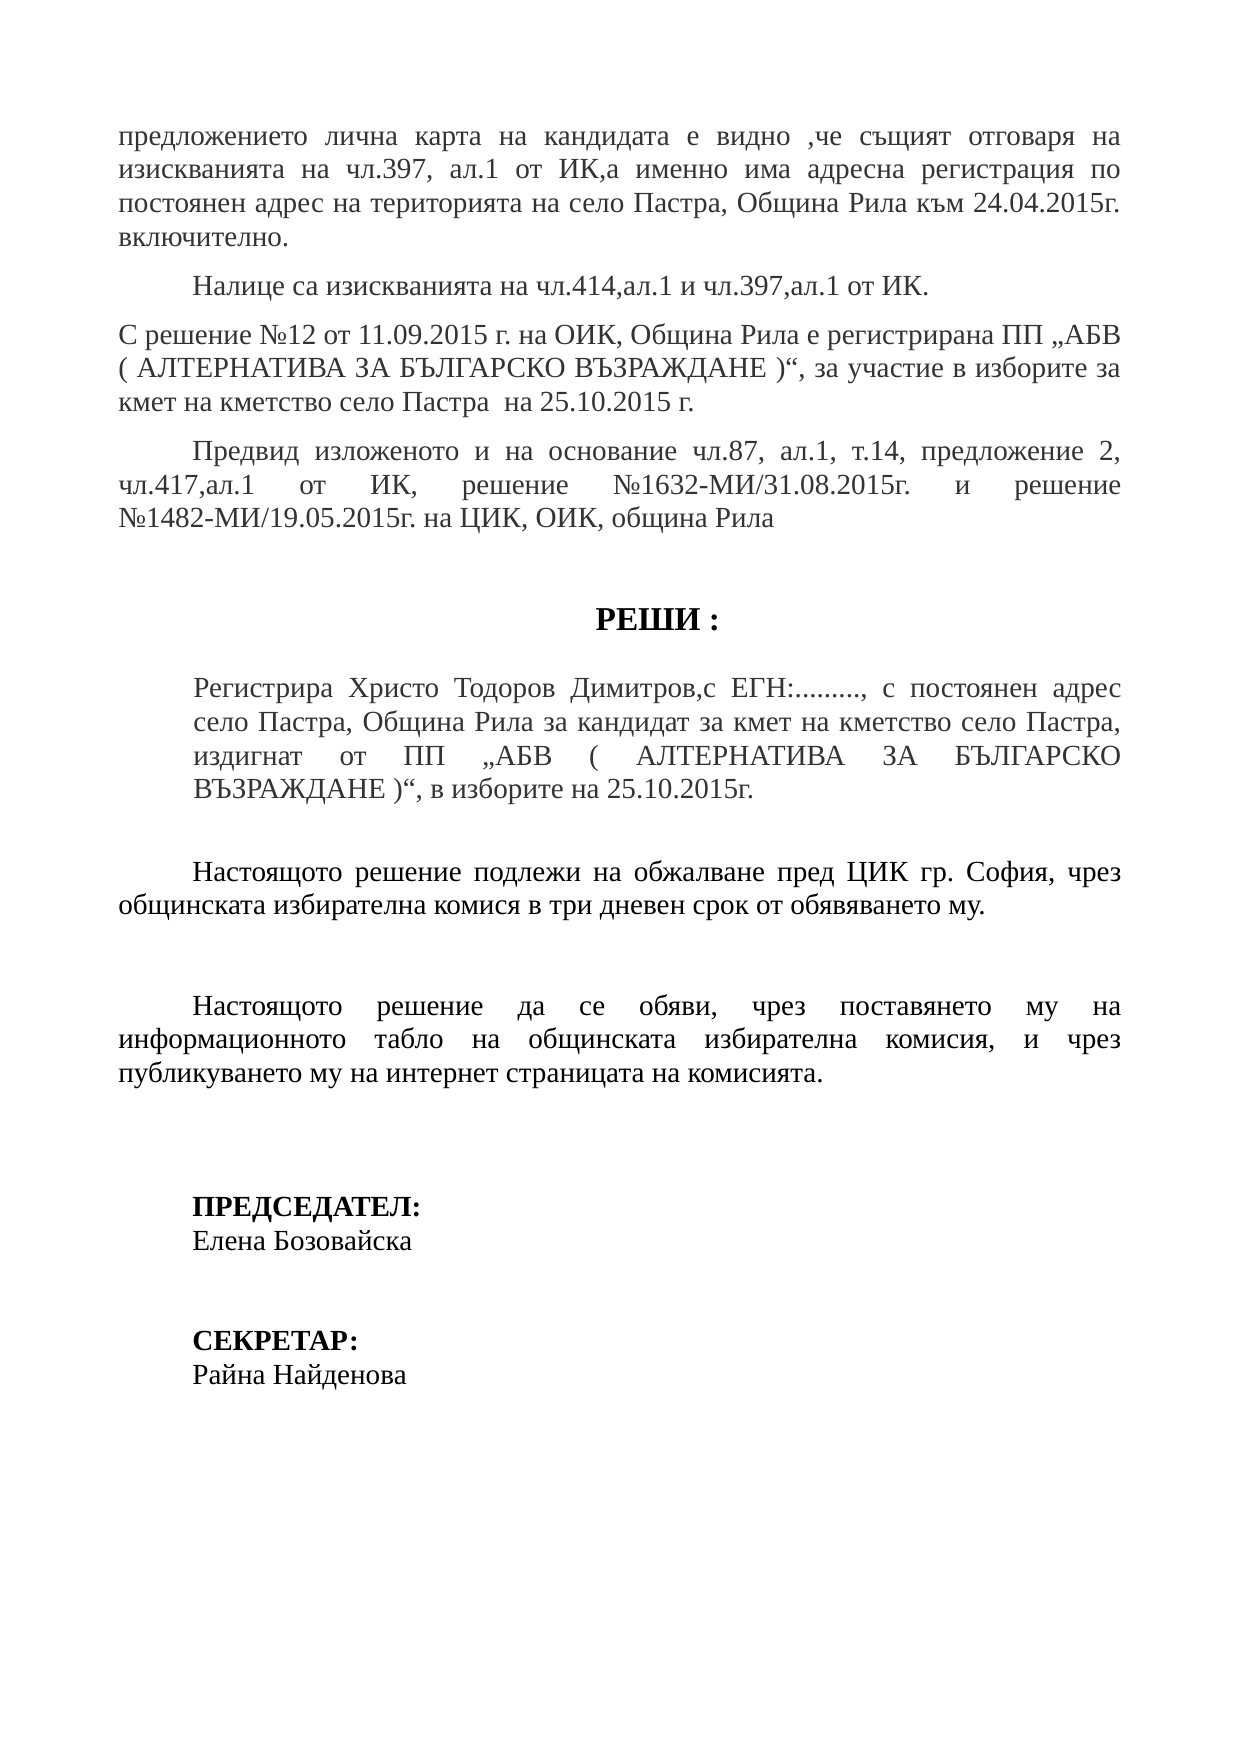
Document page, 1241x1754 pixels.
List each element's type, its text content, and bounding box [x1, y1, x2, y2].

text Предвид изложеното и на основание чл.87, ал.1, т.14, предложение 2, чл.417,ал.1 от ИК, решение №1632-МИ/31.08.2015г. и решение №1482-МИ/19.05.2015г. на ЦИК, ОИК, община Рила [118, 433, 1122, 534]
text ПРЕДСЕДАТЕЛ: [118, 1189, 1122, 1223]
text СЕКРЕТАР: [118, 1323, 1122, 1357]
text Настоящото решение подлежи на обжалване пред ЦИК гр. София, чрез общинската избирателна комися в три дневен срок от обявяването му. [118, 854, 1122, 921]
text предложението лична карта на кандидата е видно ,че същият отговаря на изискванията на чл.397, ал.1 от ИК,а именно има адресна регистрация по постоянен адрес на територията на село Пастра, Община Рила към 24.04.2015г. включително. [118, 118, 1122, 252]
list РЕШИ : [156, 599, 1122, 637]
text Налице са изискванията на чл.414,ал.1 и чл.397,ал.1 от ИК. [118, 268, 1122, 301]
text Настоящото решение да се обяви, чрез поставянето му на информационното табло на общинската избирателна комисия, и чрез публикуването му на интернет страницата на комисията. [118, 988, 1122, 1089]
list Регистрира Христо Тодоров Димитров,с ЕГН:........., с постоянен адрес село Пастра, Община Рила за кандидат за кмет на кметство село Пастра, издигнат от ПП „АБВ ( АЛТЕРНАТИВА ЗА БЪЛГАРСКО ВЪЗРАЖДАНЕ )“, в изборите на 25.10.2015г. [156, 671, 1122, 805]
text С решение №12 от 11.09.2015 г. на ОИК, Община Рила е регистрирана ПП „АБВ ( АЛТЕРНАТИВА ЗА БЪЛГАРСКО ВЪЗРАЖДАНЕ )“, за участие в изборите за кмет на кметство село Пастра на 25.10.2015 г. [118, 317, 1122, 418]
text Елена Бозовайска [118, 1223, 1122, 1256]
text Райна Найденова [118, 1357, 1122, 1391]
